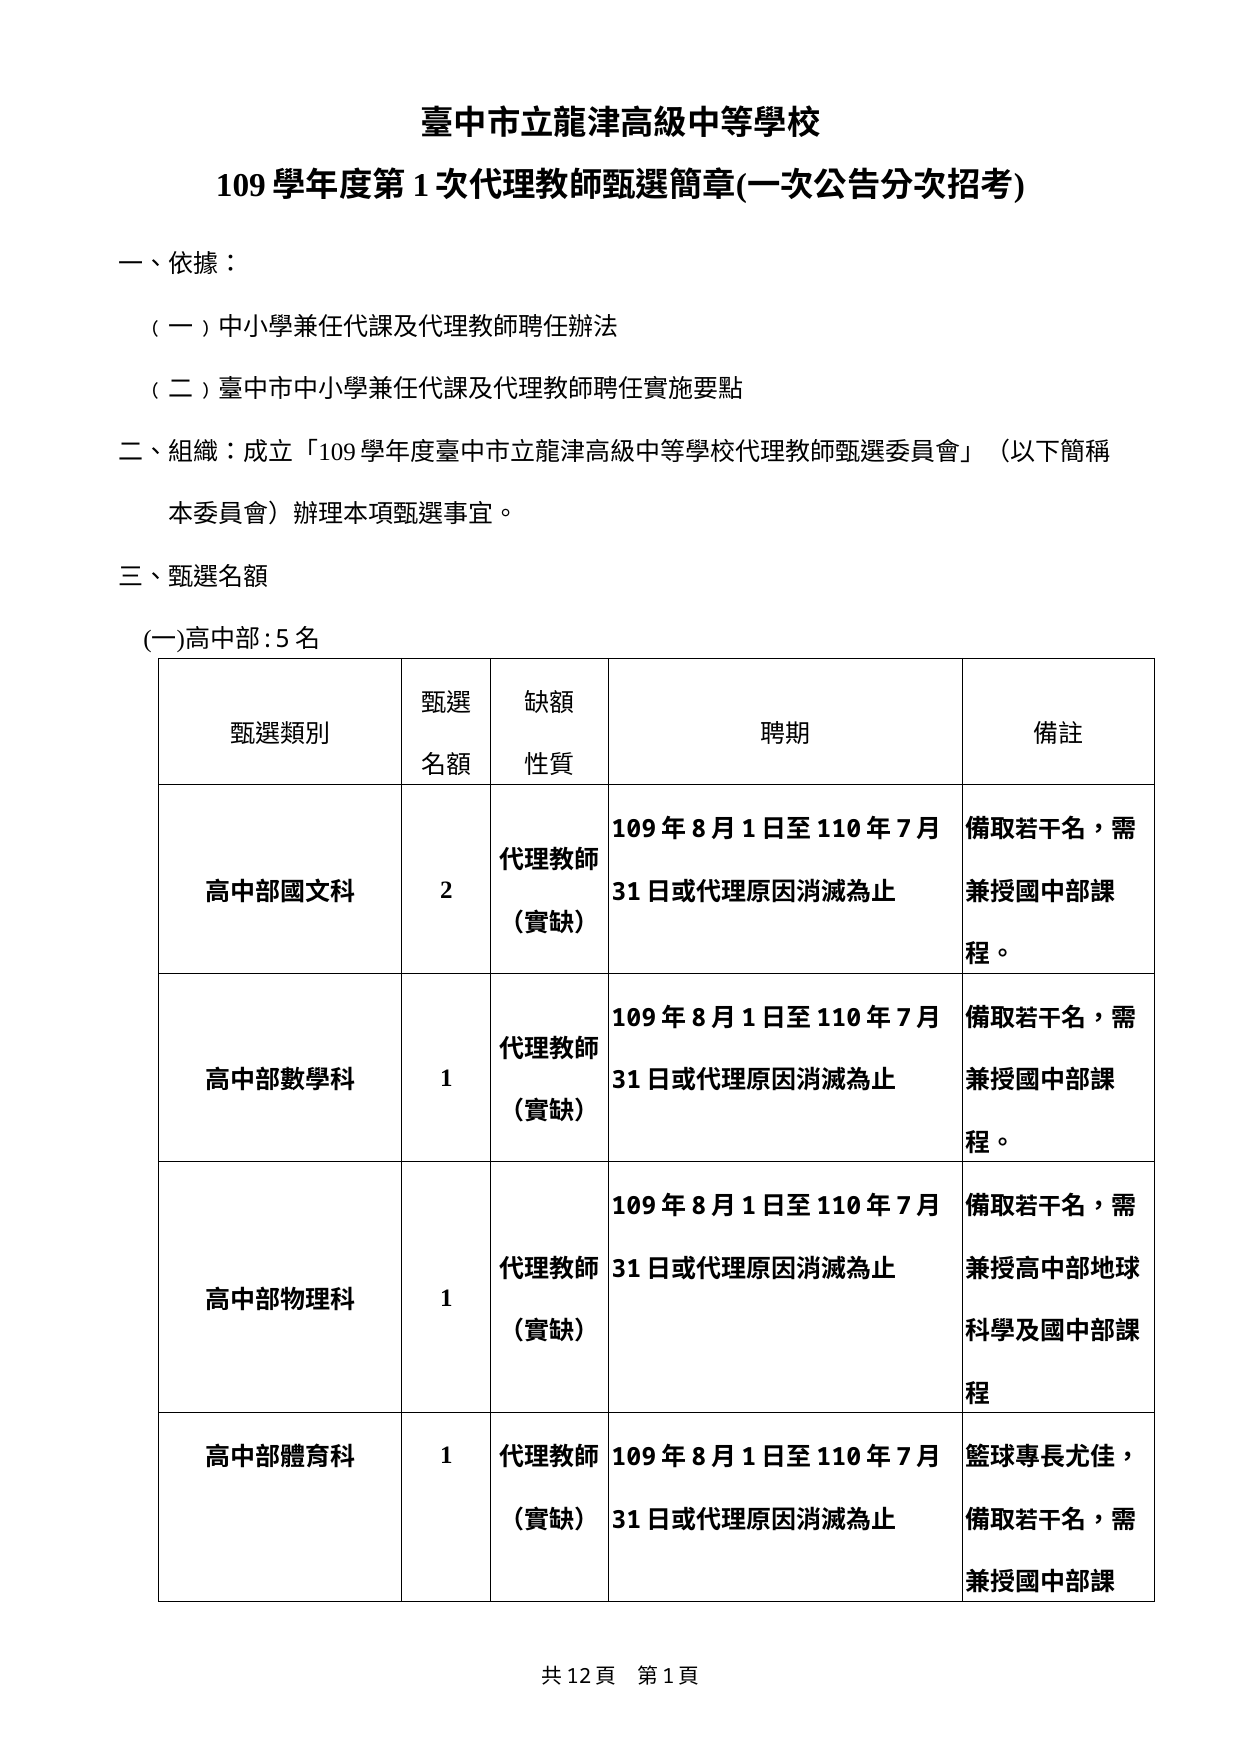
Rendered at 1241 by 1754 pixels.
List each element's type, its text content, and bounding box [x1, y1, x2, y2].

table_header 甄選 名額 [402, 659, 490, 784]
table_header 聘期 [609, 659, 962, 784]
table_header 甄選類別 [159, 659, 401, 784]
text 一、依據： [118, 220, 1122, 283]
table_cell 備取若干名，需兼授高中部地球科學及國中部課程 [963, 1162, 1154, 1412]
text 三、甄選名額 [118, 533, 1122, 595]
table_cell 109年8月1日至110年7月31日或代理原因消滅為止 [609, 974, 962, 1161]
text ﹙二﹚臺中市中小學兼任代課及代理教師聘任實施要點 [143, 345, 1122, 408]
table_cell 1 [402, 974, 490, 1161]
table_cell 代理教師 （實缺） [491, 974, 608, 1161]
text ﹙一﹚中小學兼任代課及代理教師聘任辦法 [143, 283, 1122, 345]
table_header 備註 [963, 659, 1154, 784]
table_cell 備取若干名，需兼授國中部課程。 [963, 785, 1154, 972]
table_cell 籃球專長尤佳，備取若干名，需兼授國中部課 [963, 1413, 1154, 1601]
table_cell 代理教師 （實缺） [491, 1413, 608, 1601]
table_cell 高中部國文科 [159, 785, 401, 972]
table_cell 2 [402, 785, 490, 972]
table_cell 高中部物理科 [159, 1162, 401, 1412]
text 109學年度第1次代理教師甄選簡章(一次公告分次招考) [118, 141, 1122, 203]
text (一)高中部:5名 [118, 595, 1122, 658]
table_cell 高中部體育科 [159, 1413, 401, 1601]
table_cell 備取若干名，需兼授國中部課程。 [963, 974, 1154, 1161]
table_cell 109年8月1日至110年7月31日或代理原因消滅為止 [609, 1162, 962, 1412]
table_cell 代理教師 （實缺） [491, 1162, 608, 1412]
text 臺中市立龍津高級中等學校 [118, 78, 1122, 141]
table_cell 1 [402, 1413, 490, 1601]
table_cell 1 [402, 1162, 490, 1412]
table_cell 109年8月1日至110年7月31日或代理原因消滅為止 [609, 785, 962, 972]
table_header 缺額 性質 [491, 659, 608, 784]
table_cell 代理教師 （實缺） [491, 785, 608, 972]
table_cell 109年8月1日至110年7月31日或代理原因消滅為止 [609, 1413, 962, 1601]
table_cell 高中部數學科 [159, 974, 401, 1161]
text 二、組織：成立「109學年度臺中市立龍津高級中等學校代理教師甄選委員會」（以下簡稱本委員會）辦理本項甄選事宜。 [118, 408, 1122, 533]
